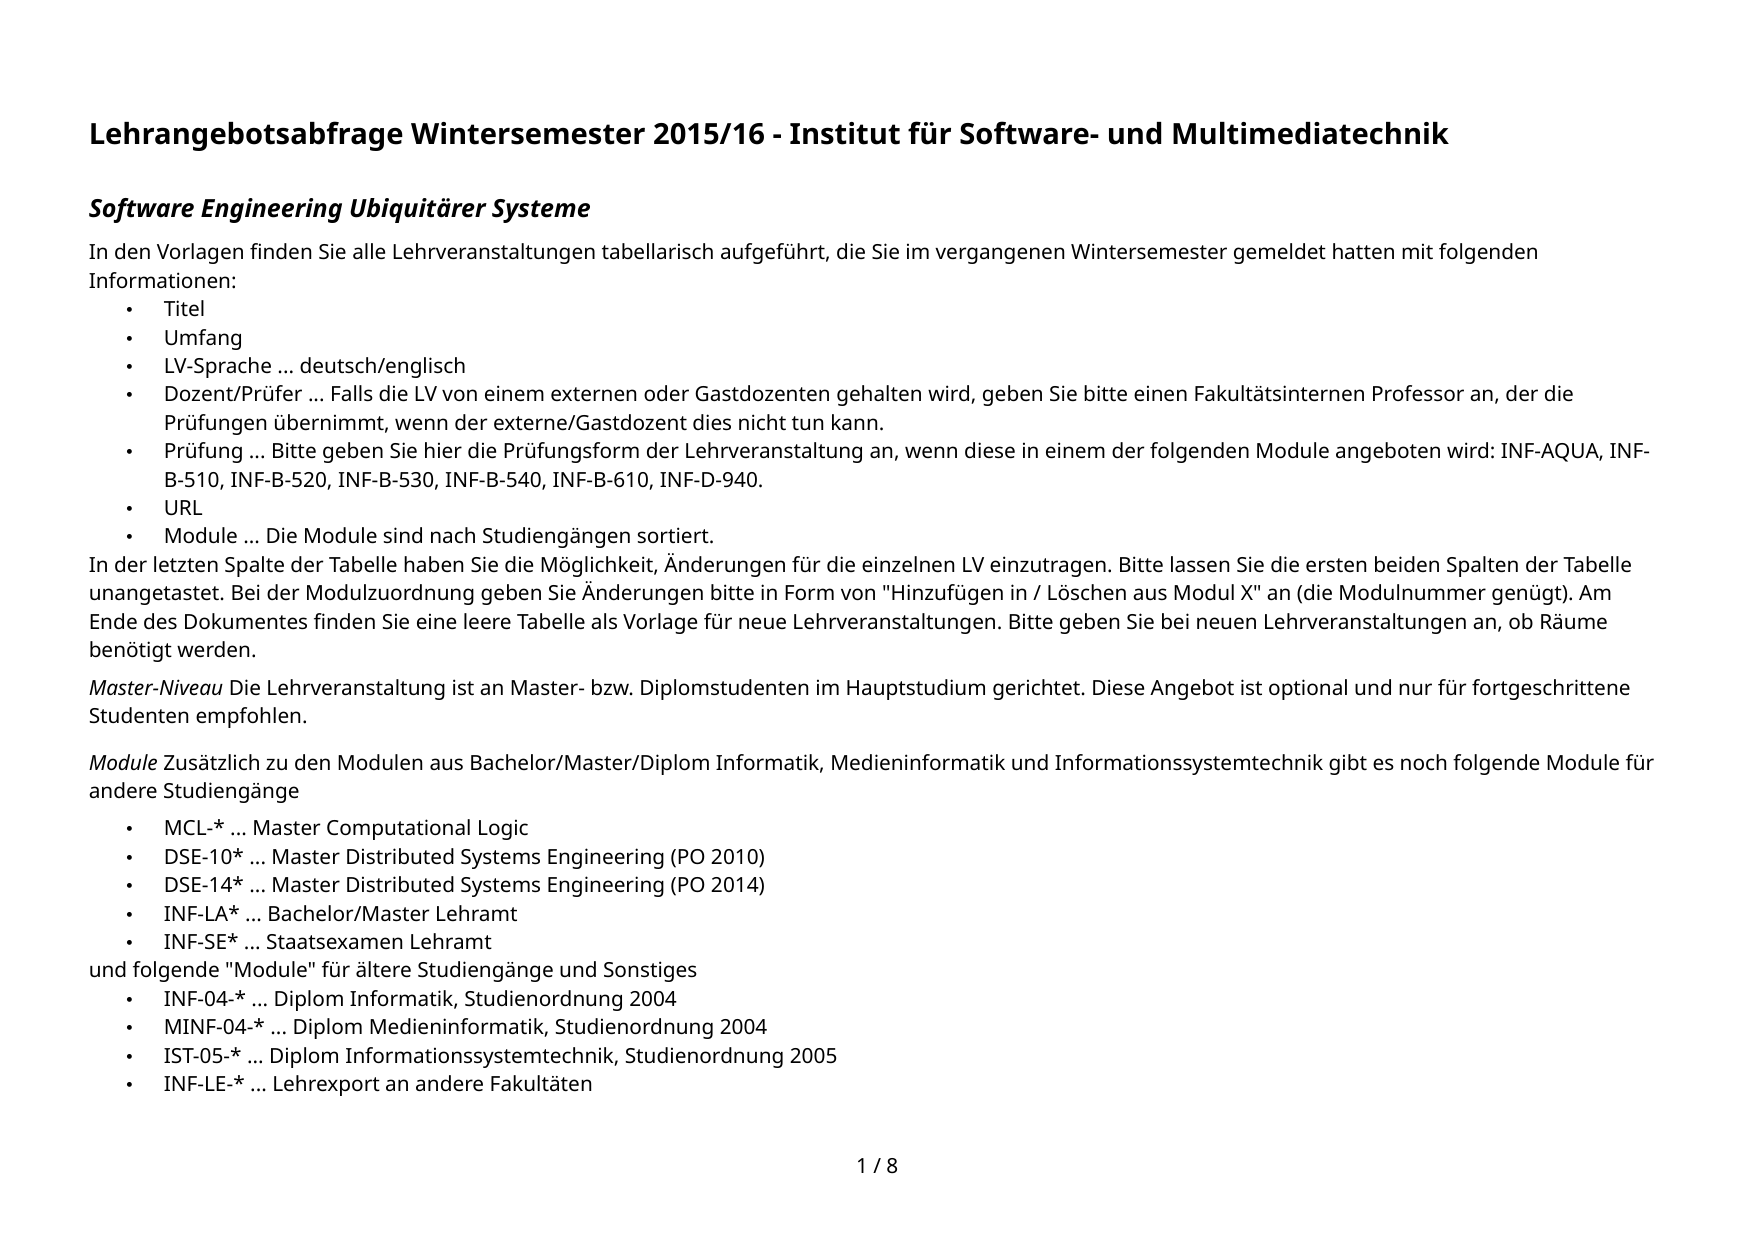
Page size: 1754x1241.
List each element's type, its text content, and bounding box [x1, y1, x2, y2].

text Module Zusätzlich zu den Modulen aus Bachelor/Master/Diplom Informatik, Medieninformatik und Informationssystemtechnik gibt es noch folgende Module für andere Studiengänge [88, 748, 1665, 804]
subtitle Software Engineering Ubiquitärer Systeme [88, 191, 1665, 225]
list MINF-04-* ... Diplom Medieninformatik, Studienordnung 2004 [126, 1012, 1665, 1041]
list LV-Sprache ... deutsch/englisch [126, 351, 1665, 379]
list Dozent/Prüfer ... Falls die LV von einem externen oder Gastdozenten gehalten wird, geben Sie bitte einen Fakultätsinternen Professor an, der die Prüfungen übernimmt, wenn der externe/Gastdozent dies nicht tun kann. [126, 379, 1665, 436]
list DSE-14* ... Master Distributed Systems Engineering (PO 2014) [126, 870, 1665, 899]
list IST-05-* ... Diplom Informationssystemtechnik, Studienordnung 2005 [126, 1041, 1665, 1069]
list Module ... Die Module sind nach Studiengängen sortiert. [126, 522, 1665, 550]
list INF-04-* ... Diplom Informatik, Studienordnung 2004 [126, 984, 1665, 1012]
list URL [126, 493, 1665, 522]
subtitle Lehrangebotsabfrage Wintersemester 2015/16 - Institut für Software- und Multimediatechnik [88, 113, 1665, 153]
list INF-LA* ... Bachelor/Master Lehramt [126, 899, 1665, 927]
list MCL-* ... Master Computational Logic [126, 813, 1665, 842]
text In der letzten Spalte der Tabelle haben Sie die Möglichkeit, Änderungen für die einzelnen LV einzutragen. Bitte lassen Sie die ersten beiden Spalten der Tabelle unangetastet. Bei der Modulzuordnung geben Sie Änderungen bitte in Form von "Hinzufügen in / Löschen aus Modul X" an (die Modulnummer genügt). Am Ende des Dokumentes finden Sie eine leere Tabelle als Vorlage für neue Lehrveranstaltungen. Bitte geben Sie bei neuen Lehrveranstaltungen an, ob Räume benötigt werden. [88, 550, 1665, 664]
text und folgende "Module" für ältere Studiengänge und Sonstiges [88, 956, 1665, 984]
list INF-SE* ... Staatsexamen Lehramt [126, 927, 1665, 956]
text Master-Niveau Die Lehrveranstaltung ist an Master- bzw. Diplomstudenten im Hauptstudium gerichtet. Diese Angebot ist optional und nur für fortgeschrittene Studenten empfohlen. [88, 673, 1665, 730]
list INF-LE-* ... Lehrexport an andere Fakultäten [126, 1069, 1665, 1098]
list Titel [126, 294, 1665, 323]
list Prüfung ... Bitte geben Sie hier die Prüfungsform der Lehrveranstaltung an, wenn diese in einem der folgenden Module angeboten wird: INF-AQUA, INF-B-510, INF-B-520, INF-B-530, INF-B-540, INF-B-610, INF-D-940. [126, 436, 1665, 493]
list Umfang [126, 323, 1665, 351]
list DSE-10* ... Master Distributed Systems Engineering (PO 2010) [126, 842, 1665, 870]
text In den Vorlagen finden Sie alle Lehrveranstaltungen tabellarisch aufgeführt, die Sie im vergangenen Wintersemester gemeldet hatten mit folgenden Informationen: [88, 237, 1665, 294]
